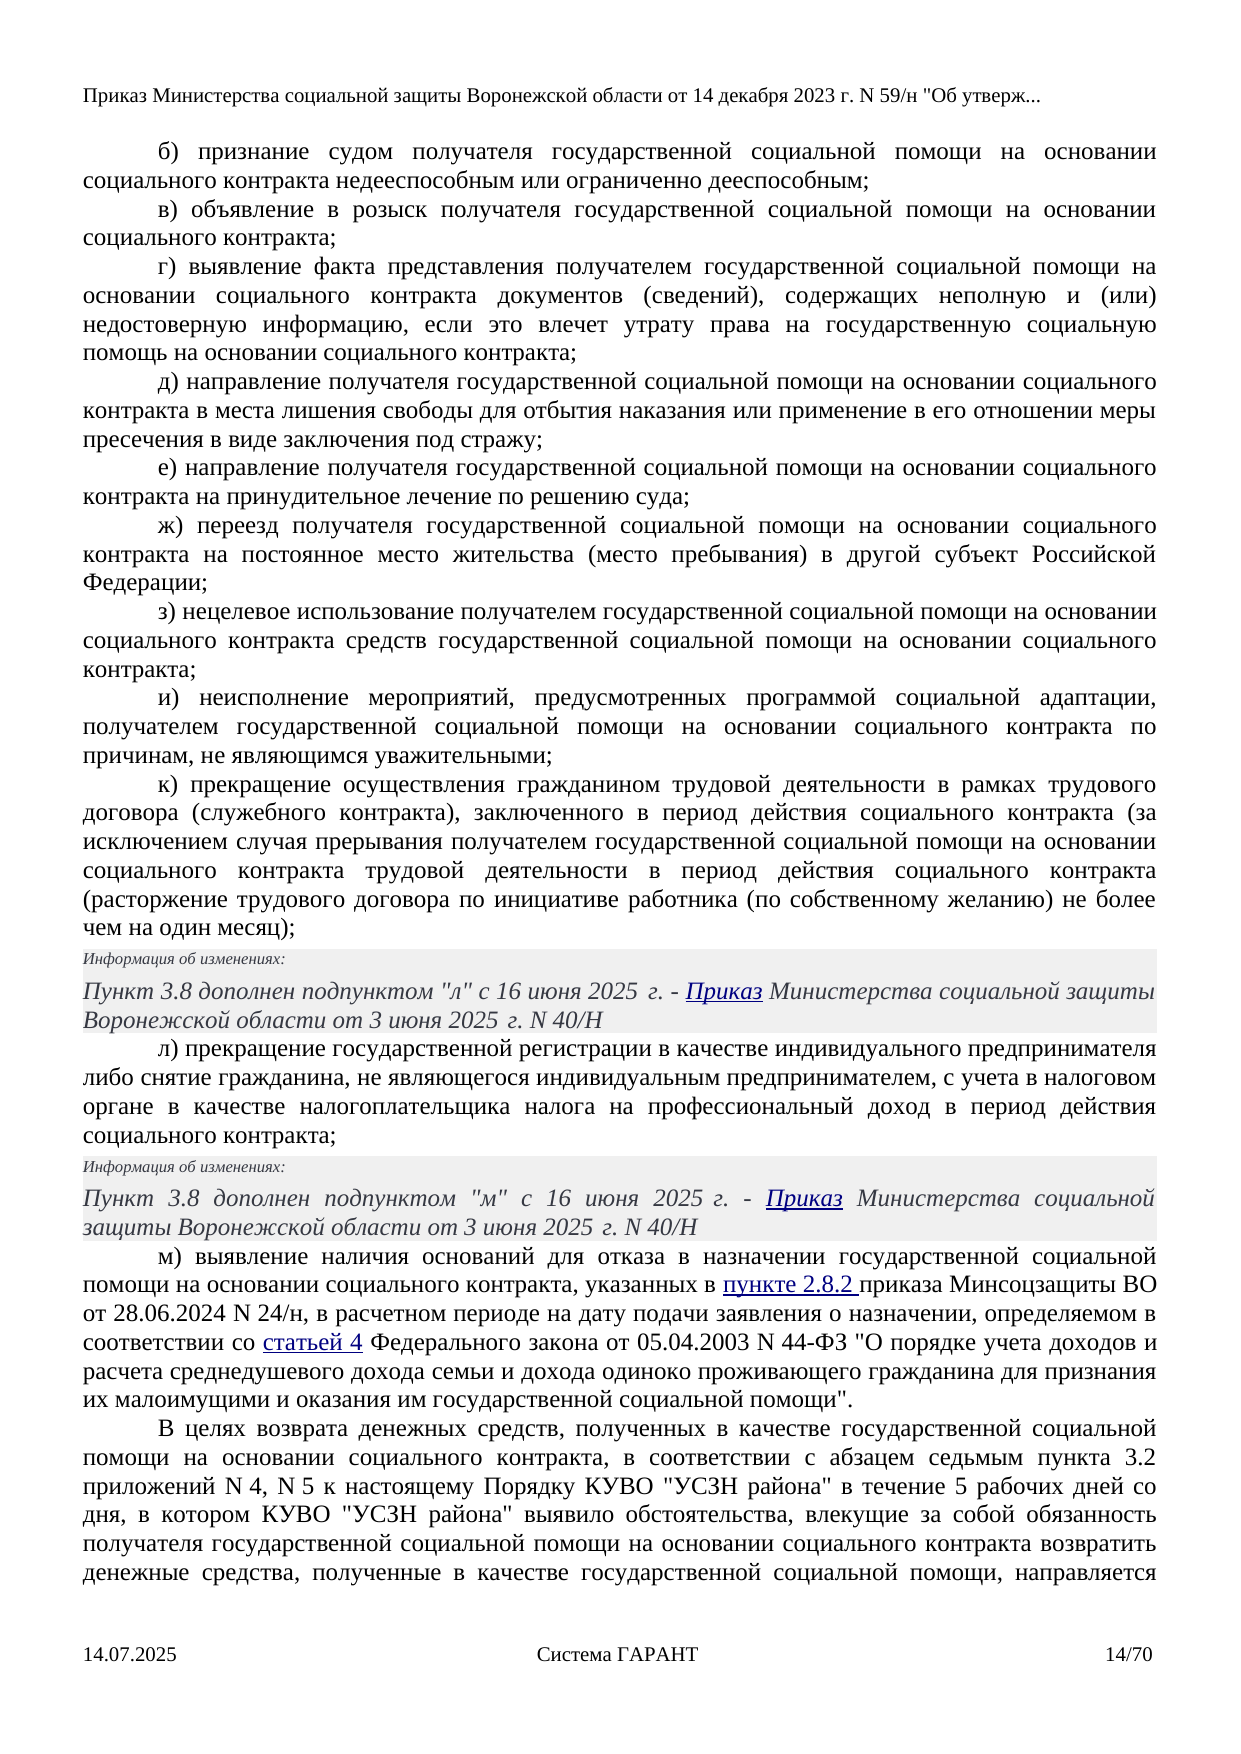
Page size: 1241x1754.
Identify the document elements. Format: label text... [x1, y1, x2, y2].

text е) направление получателя государственной социальной помощи на основании социального контракта на принудительное лечение по решению суда; [83, 452, 1157, 510]
text Информация об изменениях: [287, 949, 1157, 968]
text л) прекращение государственной регистрации в качестве индивидуального предпринимателя либо снятие гражданина, не являющегося индивидуальным предпринимателем, с учета в налоговом органе в качестве налогоплательщика налога на профессиональный доход в период действия социального контракта; [83, 1033, 1157, 1148]
text з) нецелевое использование получателем государственной социальной помощи на основании социального контракта средств государственной социальной помощи на основании социального контракта; [83, 596, 1157, 682]
text г) выявление факта представления получателем государственной социальной помощи на основании социального контракта документов (сведений), содержащих неполную и (или) недостоверную информацию, если это влечет утрату права на государственную социальную помощь на основании социального контракта; [83, 251, 1157, 366]
text б) признание судом получателя государственной социальной помощи на основании социального контракта недееспособным или ограниченно дееспособным; [83, 136, 1157, 194]
text в) объявление в розыск получателя государственной социальной помощи на основании социального контракта; [83, 194, 1157, 251]
text ж) переезд получателя государственной социальной помощи на основании социального контракта на постоянное место жительства (место пребывания) в другой субъект Российской Федерации; [83, 510, 1157, 596]
text Пункт 3.8 дополнен подпунктом "м" с 16 июня 2025 г. - Приказ Министерства социальной защиты Воронежской области от 3 июня 2025 г. N 40/Н [700, 1212, 1157, 1241]
text к) прекращение осуществления гражданином трудовой деятельности в рамках трудового договора (служебного контракта), заключенного в период действия социального контракта (за исключением случая прерывания получателем государственной социальной помощи на основании социального контракта трудовой деятельности в период действия социального контракта (расторжение трудового договора по инициативе работника (по собственному желанию) не более чем на один месяц); [83, 769, 1157, 941]
text Информация об изменениях: [287, 1156, 1157, 1176]
text д) направление получателя государственной социальной помощи на основании социального контракта в места лишения свободы для отбытия наказания или применение в его отношении меры пресечения в виде заключения под стражу; [83, 366, 1157, 452]
text Пункт 3.8 дополнен подпунктом "л" с 16 июня 2025 г. - Приказ Министерства социальной защиты Воронежской области от 3 июня 2025 г. N 40/Н [605, 1002, 1157, 1033]
text м) выявление наличия оснований для отказа в назначении государственной социальной помощи на основании социального контракта, указанных в пункте 2.8.2 приказа Минсоцзащиты ВО от 28.06.2024 N 24/н, в расчетном периоде на дату подачи заявления о назначении, определяемом в соответствии со статьей 4 Федерального закона от 05.04.2003 N 44-ФЗ "О порядке учета доходов и расчета среднедушевого дохода семьи и дохода одиноко проживающего гражданина для признания их малоимущими и оказания им государственной социальной помощи". [83, 1241, 1157, 1413]
text В целях возврата денежных средств, полученных в качестве государственной социальной помощи на основании социального контракта, в соответствии с абзацем седьмым пункта 3.2 приложений N 4, N 5 к настоящему Порядку КУВО "УСЗН района" в течение 5 рабочих дней со дня, в котором КУВО "УСЗН района" выявило обстоятельства, влекущие за собой обязанность получателя государственной социальной помощи на основании социального контракта возвратить денежные средства, полученные в качестве государственной социальной помощи, направляется [83, 1413, 1157, 1586]
text и) неисполнение мероприятий, предусмотренных программой социальной адаптации, получателем государственной социальной помощи на основании социального контракта по причинам, не являющимся уважительными; [83, 682, 1157, 769]
